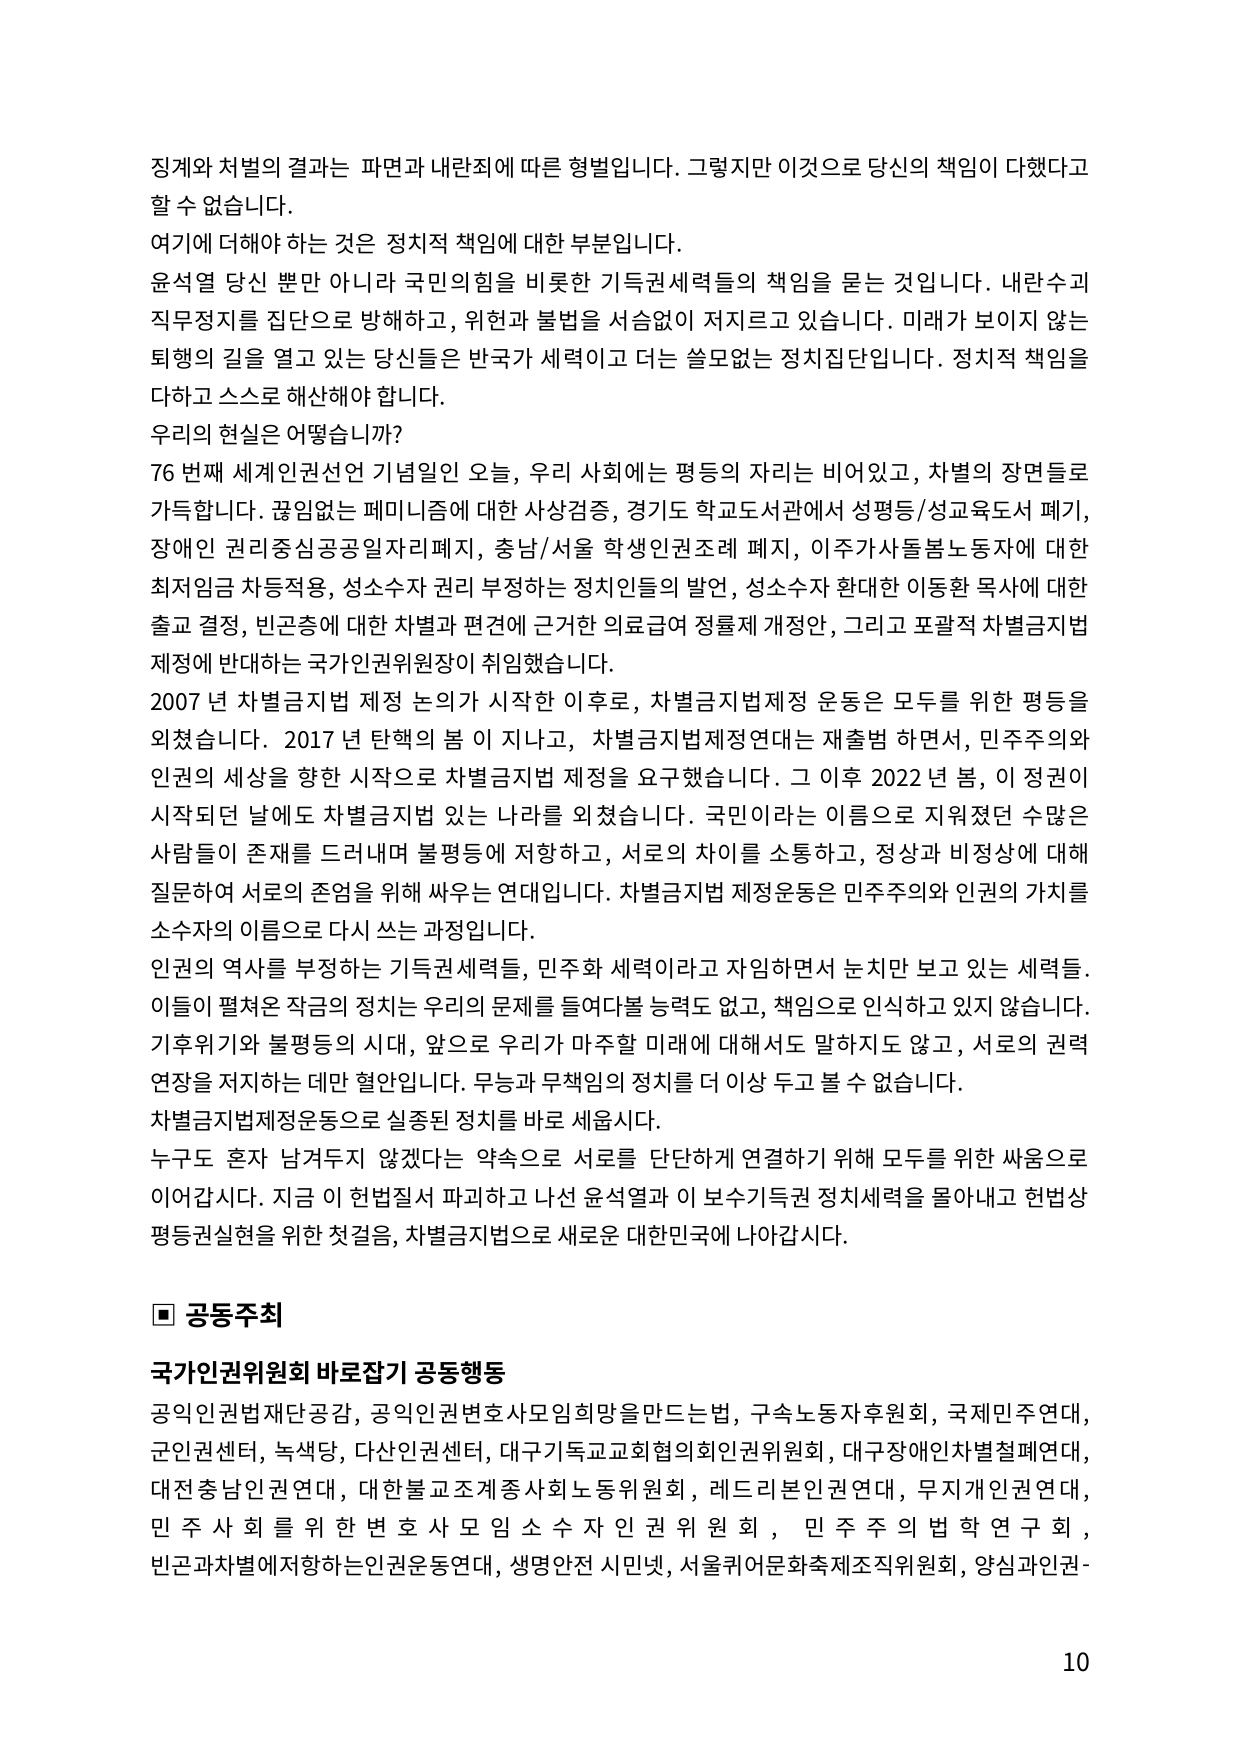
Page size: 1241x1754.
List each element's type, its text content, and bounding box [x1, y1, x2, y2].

text 여기에 더해야 하는 것은 정치적 책임에 대한 부분입니다. [150, 226, 1090, 259]
text 인권의 역사를 부정하는 기득권세력들, 민주화 세력이라고 자임하면서 눈치만 보고 있는 세력들. 이들이 펼쳐온 작금의 정치는 우리의 문제를 들여다볼 능력도 없고, 책임으로 인식하고 있지 않습니다. 기후위기와 불평등의 시대, 앞으로 우리가 마주할 미래에 대해서도 말하지도 않고, 서로의 권력 연장을 저지하는 데만 혈안입니다. 무능과 무책임의 정치를 더 이상 두고 볼 수 없습니다. [150, 951, 1090, 1098]
text 공익인권법재단공감, 공익인권변호사모임희망을만드는법, 구속노동자후원회, 국제민주연대, 군인권센터, 녹색당, 다산인권센터, 대구기독교교회협의회인권위원회, 대구장애인차별철폐연대, 대전충남인권연대, 대한불교조계종사회노동위원회, 레드리본인권연대, 무지개인권연대, 민주사회를위한변호사모임소수자인권위원회, 민주주의법학연구회, 빈곤과차별에저항하는인권운동연대, 생명안전 시민넷, 서울퀴어문화축제조직위원회, 양심과인권- [150, 1396, 1090, 1581]
subtitle ▣ 공동주최 [150, 1294, 1090, 1333]
text 윤석열 당신 뿐만 아니라 국민의힘을 비롯한 기득권세력들의 책임을 묻는 것입니다. 내란수괴 직무정지를 집단으로 방해하고, 위헌과 불법을 서슴없이 저지르고 있습니다. 미래가 보이지 않는 퇴행의 길을 열고 있는 당신들은 반국가 세력이고 더는 쓸모없는 정치집단입니다. 정치적 책임을 다하고 스스로 해산해야 합니다. [150, 264, 1090, 412]
text 누구도 혼자 남겨두지 않겠다는 약속으로 서로를 단단하게 연결하기 위해 모두를 위한 싸움으로 이어갑시다. 지금 이 헌법질서 파괴하고 나선 윤석열과 이 보수기득권 정치세력을 몰아내고 헌법상 평등권실현을 위한 첫걸음, 차별금지법으로 새로운 대한민국에 나아갑시다. [150, 1141, 1090, 1251]
text 차별금지법제정운동으로 실종된 정치를 바로 세웁시다. [150, 1103, 1090, 1136]
text 2007년 차별금지법 제정 논의가 시작한 이후로, 차별금지법제정 운동은 모두를 위한 평등을 외쳤습니다. 2017년 탄핵의 봄 이 지나고, 차별금지법제정연대는 재출범 하면서, 민주주의와 인권의 세상을 향한 시작으로 차별금지법 제정을 요구했습니다. 그 이후 2022년 봄, 이 정권이 시작되던 날에도 차별금지법 있는 나라를 외쳤습니다. 국민이라는 이름으로 지워졌던 수많은 사람들이 존재를 드러내며 불평등에 저항하고, 서로의 차이를 소통하고, 정상과 비정상에 대해 질문하여 서로의 존엄을 위해 싸우는 연대입니다. 차별금지법 제정운동은 민주주의와 인권의 가치를 소수자의 이름으로 다시 쓰는 과정입니다. [150, 684, 1090, 946]
text 76번째 세계인권선언 기념일인 오늘, 우리 사회에는 평등의 자리는 비어있고, 차별의 장면들로 가득합니다. 끊임없는 페미니즘에 대한 사상검증, 경기도 학교도서관에서 성평등/성교육도서 폐기, 장애인 권리중심공공일자리폐지, 충남/서울 학생인권조례 폐지, 이주가사돌봄노동자에 대한 최저임금 차등적용, 성소수자 권리 부정하는 정치인들의 발언, 성소수자 환대한 이동환 목사에 대한 출교 결정, 빈곤층에 대한 차별과 편견에 근거한 의료급여 정률제 개정안, 그리고 포괄적 차별금지법 제정에 반대하는 국가인권위원장이 취임했습니다. [150, 455, 1090, 679]
text 우리의 현실은 어떻습니까? [150, 417, 1090, 450]
text 징계와 처벌의 결과는 파면과 내란죄에 따른 형벌입니다. 그렇지만 이것으로 당신의 책임이 다했다고 할 수 없습니다. [150, 150, 1090, 221]
text 국가인권위원회 바로잡기 공동행동 [150, 1354, 1090, 1390]
